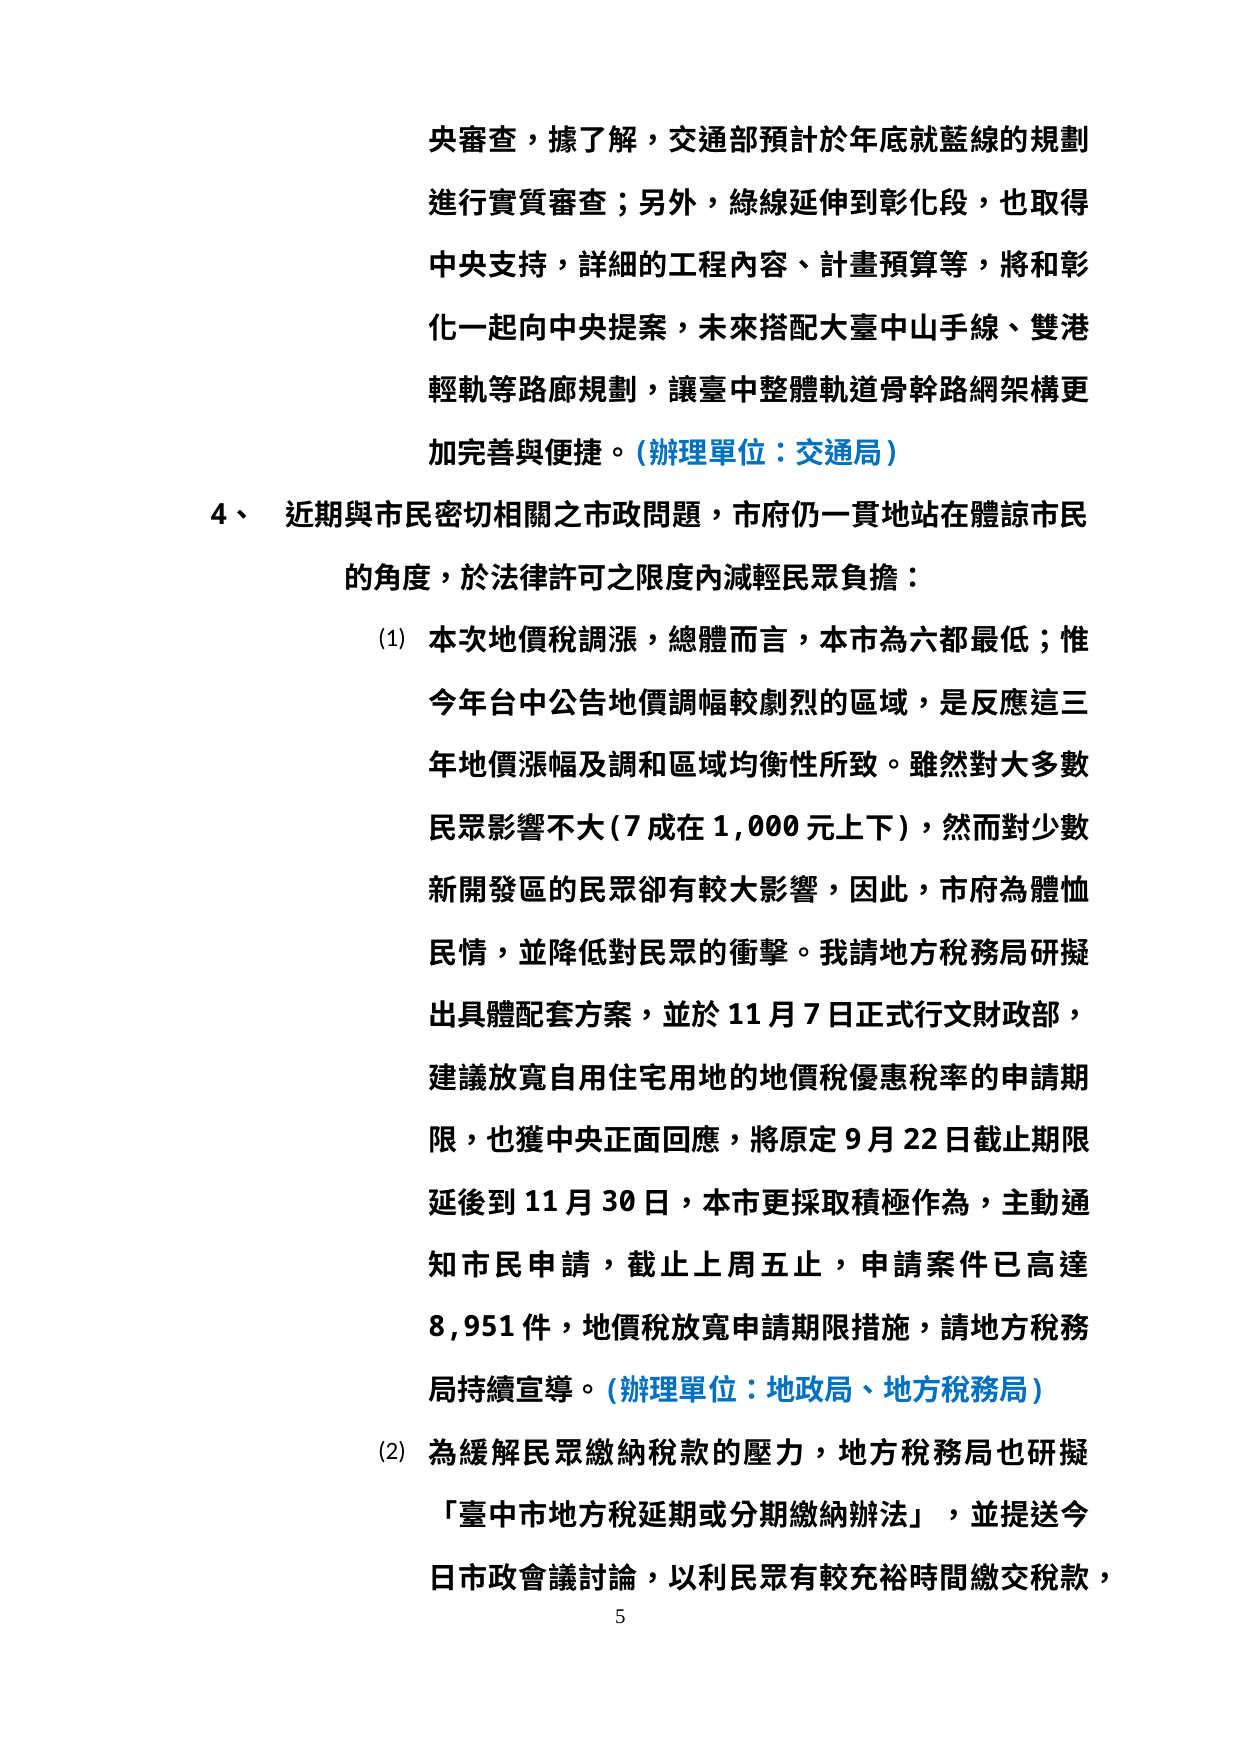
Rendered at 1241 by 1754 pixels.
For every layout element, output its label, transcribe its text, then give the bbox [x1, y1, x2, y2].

list 為緩解民眾繳納稅款的壓力，地方稅務局也研擬「臺中市地方稅延期或分期繳納辦法」，並提送今日市政會議討論，以利民眾有較充裕時間繳交稅款，減輕負擔。政府施政務需「苦民所苦」，由於今年房市交易不似前3年熱絡，若以前3年地價評議做為今年稅基，可能未符實情。因此，就明年即將進行調整的房屋稅，請地稅局、地政局、財政局、主計處就房屋標準單價、自用或非自用住宅稅率、地段率、是否追溯等通盤考量、進行研議，將民眾負擔減至最低。(辦理單位：地方稅務局、地政局、財政局、主計處) [378, 1409, 1090, 1596]
list 近期與市民密切相關之市政問題，市府仍一貫地站在體諒市民的角度，於法律許可之限度內減輕民眾負擔： [210, 471, 1090, 596]
list 除了公路網，鐵道運輸部分，山手線中的微笑線-成功到追分，行政院已核定該計畫，將於3 年內完工，它不僅是交通線，更是縮短城鄉差距的生命線，請交通局積極辦理。捷運部分，市府就藍線向交通部重新提請審查，交通部已於今年3月就相關計畫進行初審，我們也依相關意見修正於8月份再函報中央審查，據了解，交通部預計於年底就藍線的規劃進行實質審查；另外，綠線延伸到彰化段，也取得中央支持，詳細的工程內容、計畫預算等，將和彰化一起向中央提案，未來搭配大臺中山手線、雙港輕軌等路廊規劃，讓臺中整體軌道骨幹路網架構更加完善與便捷。(辦理單位：交通局) [378, 96, 1090, 471]
list 本次地價稅調漲，總體而言，本市為六都最低；惟今年台中公告地價調幅較劇烈的區域，是反應這三年地價漲幅及調和區域均衡性所致。雖然對大多數民眾影響不大(7成在1,000元上下)，然而對少數新開發區的民眾卻有較大影響，因此，市府為體恤民情，並降低對民眾的衝擊。我請地方稅務局研擬出具體配套方案，並於11月7日正式行文財政部，建議放寬自用住宅用地的地價稅優惠稅率的申請期限，也獲中央正面回應，將原定9月22日截止期限延後到11月30日，本市更採取積極作為，主動通知市民申請，截止上周五止，申請案件已高達8,951件，地價稅放寬申請期限措施，請地方稅務局持續宣導。(辦理單位：地政局、地方稅務局) [378, 596, 1090, 1409]
